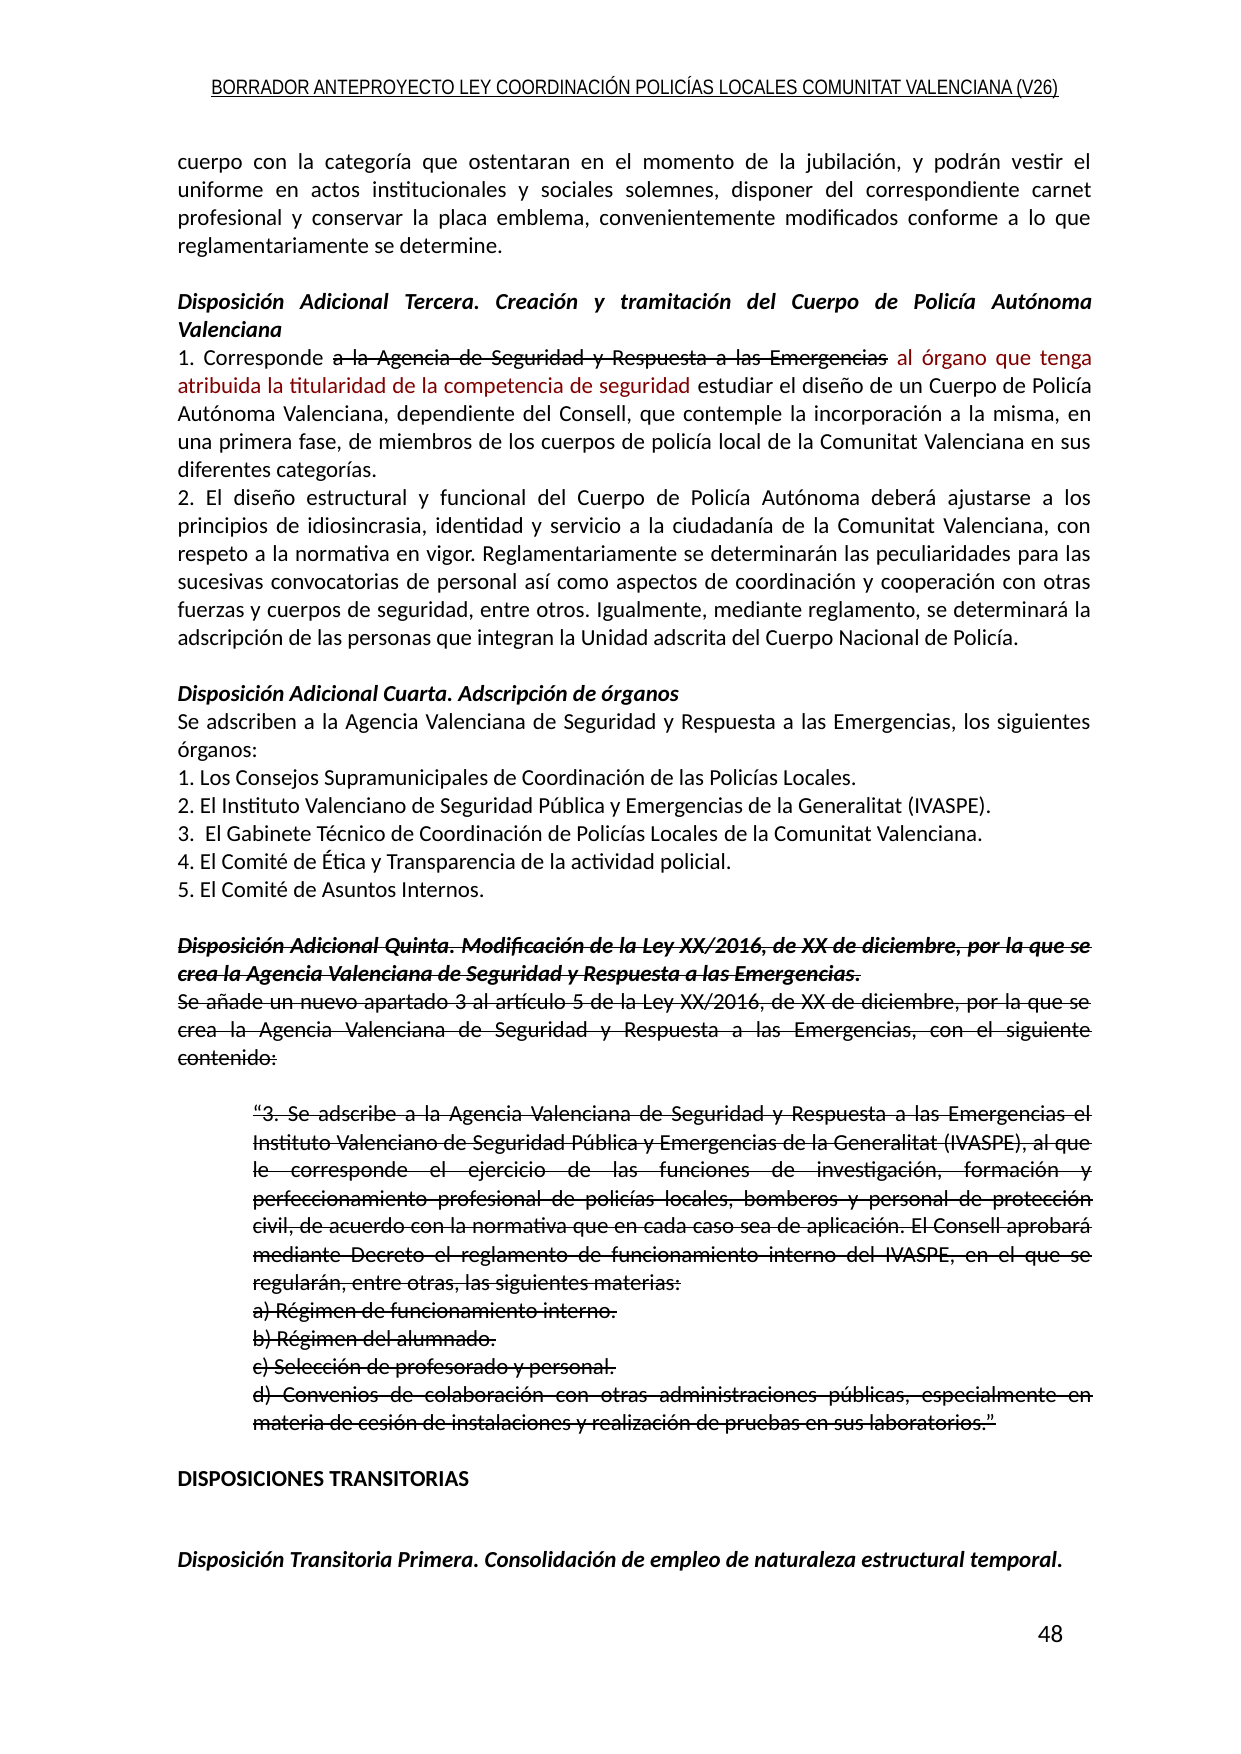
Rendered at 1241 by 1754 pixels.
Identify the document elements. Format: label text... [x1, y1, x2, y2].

subtitle “3. Se adscribe a la Agencia Valenciana de Seguridad y Respuesta a las Emergencias el Instituto Valenciano de Seguridad Pública y Emergencias de la Generalitat (IVASPE), al que le corresponde el ejercicio de las funciones de investigación, formación y perfeccionamiento profesional de policías locales, bomberos y personal de protección civil, de acuerdo con la normativa que en cada caso sea de aplicación. El Consell aprobará mediante Decreto el reglamento de funcionamiento interno del IVASPE, en el que se regularán, entre otras, las siguientes materias: [252, 1116, 1092, 1143]
text d) Convenios de colaboración con otras administraciones públicas, especialmente en materia de cesión de instalaciones y realización de pruebas en sus laboratorios.” [252, 1380, 1092, 1395]
text c) Selección de profesorado y personal. [252, 1352, 1092, 1380]
text a) Régimen de funcionamiento interno. [252, 1296, 1092, 1324]
subtitle Disposición Transitoria Primera. Consolidación de empleo de naturaleza estructural temporal. [177, 1545, 1092, 1573]
subtitle Disposición Adicional Quinta. Modificación de la Ley XX/2016, de XX de diciembre, por la que se crea la Agencia Valenciana de Seguridad y Respuesta a las Emergencias. [177, 948, 1092, 987]
subtitle Disposición Adicional Cuarta. Adscripción de órganos [177, 679, 1092, 707]
text d) Convenios de colaboración con otras administraciones públicas, especialmente en materia de cesión de instalaciones y realización de pruebas en sus laboratorios.” [252, 1396, 1092, 1436]
text cuerpo con la categoría que ostentaran en el momento de la jubilación, y podrán vestir el uniforme en actos institucionales y sociales solemnes, disponer del correspondiente carnet profesional y conservar la placa emblema, convenientemente modificados conforme a lo que reglamentariamente se determine. [177, 147, 1092, 259]
subtitle DISPOSICIONES TRANSITORIAS [177, 1464, 1092, 1492]
text b) Régimen del alumnado. [252, 1324, 1092, 1352]
text Se adscriben a la Agencia Valenciana de Seguridad y Respuesta a las Emergencias, los siguientes órganos: [177, 707, 1092, 763]
text 5. El Comité de Asuntos Internos. [177, 875, 1092, 903]
subtitle Se añade un nuevo apartado 3 al artículo 5 de la Ley XX/2016, de XX de diciembre, por la que se crea la Agencia Valenciana de Seguridad y Respuesta a las Emergencias, con el siguiente contenido: [177, 1032, 1092, 1072]
subtitle “3. Se adscribe a la Agencia Valenciana de Seguridad y Respuesta a las Emergencias el Instituto Valenciano de Seguridad Pública y Emergencias de la Generalitat (IVASPE), al que le corresponde el ejercicio de las funciones de investigación, formación y perfeccionamiento profesional de policías locales, bomberos y personal de protección civil, de acuerdo con la normativa que en cada caso sea de aplicación. El Consell aprobará mediante Decreto el reglamento de funcionamiento interno del IVASPE, en el que se regularán, entre otras, las siguientes materias: [252, 1256, 1092, 1296]
text 4. El Comité de Ética y Transparencia de la actividad policial. [177, 847, 1092, 875]
subtitle Disposición Adicional Tercera. Creación y tramitación del Cuerpo de Policía Autónoma Valenciana [177, 287, 1092, 343]
subtitle Disposición Adicional Quinta. Modificación de la Ley XX/2016, de XX de diciembre, por la que se crea la Agencia Valenciana de Seguridad y Respuesta a las Emergencias. [177, 931, 1092, 947]
subtitle “3. Se adscribe a la Agencia Valenciana de Seguridad y Respuesta a las Emergencias el Instituto Valenciano de Seguridad Pública y Emergencias de la Generalitat (IVASPE), al que le corresponde el ejercicio de las funciones de investigación, formación y perfeccionamiento profesional de policías locales, bomberos y personal de protección civil, de acuerdo con la normativa que en cada caso sea de aplicación. El Consell aprobará mediante Decreto el reglamento de funcionamiento interno del IVASPE, en el que se regularán, entre otras, las siguientes materias: [252, 1144, 1092, 1171]
text 1. Los Consejos Supramunicipales de Coordinación de las Policías Locales. [177, 763, 1092, 791]
subtitle “3. Se adscribe a la Agencia Valenciana de Seguridad y Respuesta a las Emergencias el Instituto Valenciano de Seguridad Pública y Emergencias de la Generalitat (IVASPE), al que le corresponde el ejercicio de las funciones de investigación, formación y perfeccionamiento profesional de policías locales, bomberos y personal de protección civil, de acuerdo con la normativa que en cada caso sea de aplicación. El Consell aprobará mediante Decreto el reglamento de funcionamiento interno del IVASPE, en el que se regularán, entre otras, las siguientes materias: [252, 1228, 1092, 1255]
subtitle Se añade un nuevo apartado 3 al artículo 5 de la Ley XX/2016, de XX de diciembre, por la que se crea la Agencia Valenciana de Seguridad y Respuesta a las Emergencias, con el siguiente contenido: [177, 987, 1092, 1031]
subtitle 1. Corresponde a la Agencia de Seguridad y Respuesta a las Emergencias al órgano que tenga atribuida la titularidad de la competencia de seguridad estudiar el diseño de un Cuerpo de Policía Autónoma Valenciana, dependiente del Consell, que contemple la incorporación a la misma, en una primera fase, de miembros de los cuerpos de policía local de la Comunitat Valenciana en sus diferentes categorías. [177, 343, 1092, 483]
text 2. El Instituto Valenciano de Seguridad Pública y Emergencias de la Generalitat (IVASPE). [177, 791, 1092, 819]
subtitle “3. Se adscribe a la Agencia Valenciana de Seguridad y Respuesta a las Emergencias el Instituto Valenciano de Seguridad Pública y Emergencias de la Generalitat (IVASPE), al que le corresponde el ejercicio de las funciones de investigación, formación y perfeccionamiento profesional de policías locales, bomberos y personal de protección civil, de acuerdo con la normativa que en cada caso sea de aplicación. El Consell aprobará mediante Decreto el reglamento de funcionamiento interno del IVASPE, en el que se regularán, entre otras, las siguientes materias: [252, 1172, 1092, 1199]
subtitle “3. Se adscribe a la Agencia Valenciana de Seguridad y Respuesta a las Emergencias el Instituto Valenciano de Seguridad Pública y Emergencias de la Generalitat (IVASPE), al que le corresponde el ejercicio de las funciones de investigación, formación y perfeccionamiento profesional de policías locales, bomberos y personal de protección civil, de acuerdo con la normativa que en cada caso sea de aplicación. El Consell aprobará mediante Decreto el reglamento de funcionamiento interno del IVASPE, en el que se regularán, entre otras, las siguientes materias: [252, 1200, 1092, 1227]
subtitle “3. Se adscribe a la Agencia Valenciana de Seguridad y Respuesta a las Emergencias el Instituto Valenciano de Seguridad Pública y Emergencias de la Generalitat (IVASPE), al que le corresponde el ejercicio de las funciones de investigación, formación y perfeccionamiento profesional de policías locales, bomberos y personal de protección civil, de acuerdo con la normativa que en cada caso sea de aplicación. El Consell aprobará mediante Decreto el reglamento de funcionamiento interno del IVASPE, en el que se regularán, entre otras, las siguientes materias: [252, 1099, 1092, 1115]
text 3. El Gabinete Técnico de Coordinación de Policías Locales de la Comunitat Valenciana. [177, 819, 1092, 847]
text 2. El diseño estructural y funcional del Cuerpo de Policía Autónoma deberá ajustarse a los principios de idiosincrasia, identidad y servicio a la ciudadanía de la Comunitat Valenciana, con respeto a la normativa en vigor. Reglamentariamente se determinarán las peculiaridades para las sucesivas convocatorias de personal así como aspectos de coordinación y cooperación con otras fuerzas y cuerpos de seguridad, entre otros. Igualmente, mediante reglamento, se determinará la adscripción de las personas que integran la Unidad adscrita del Cuerpo Nacional de Policía. [177, 483, 1092, 651]
